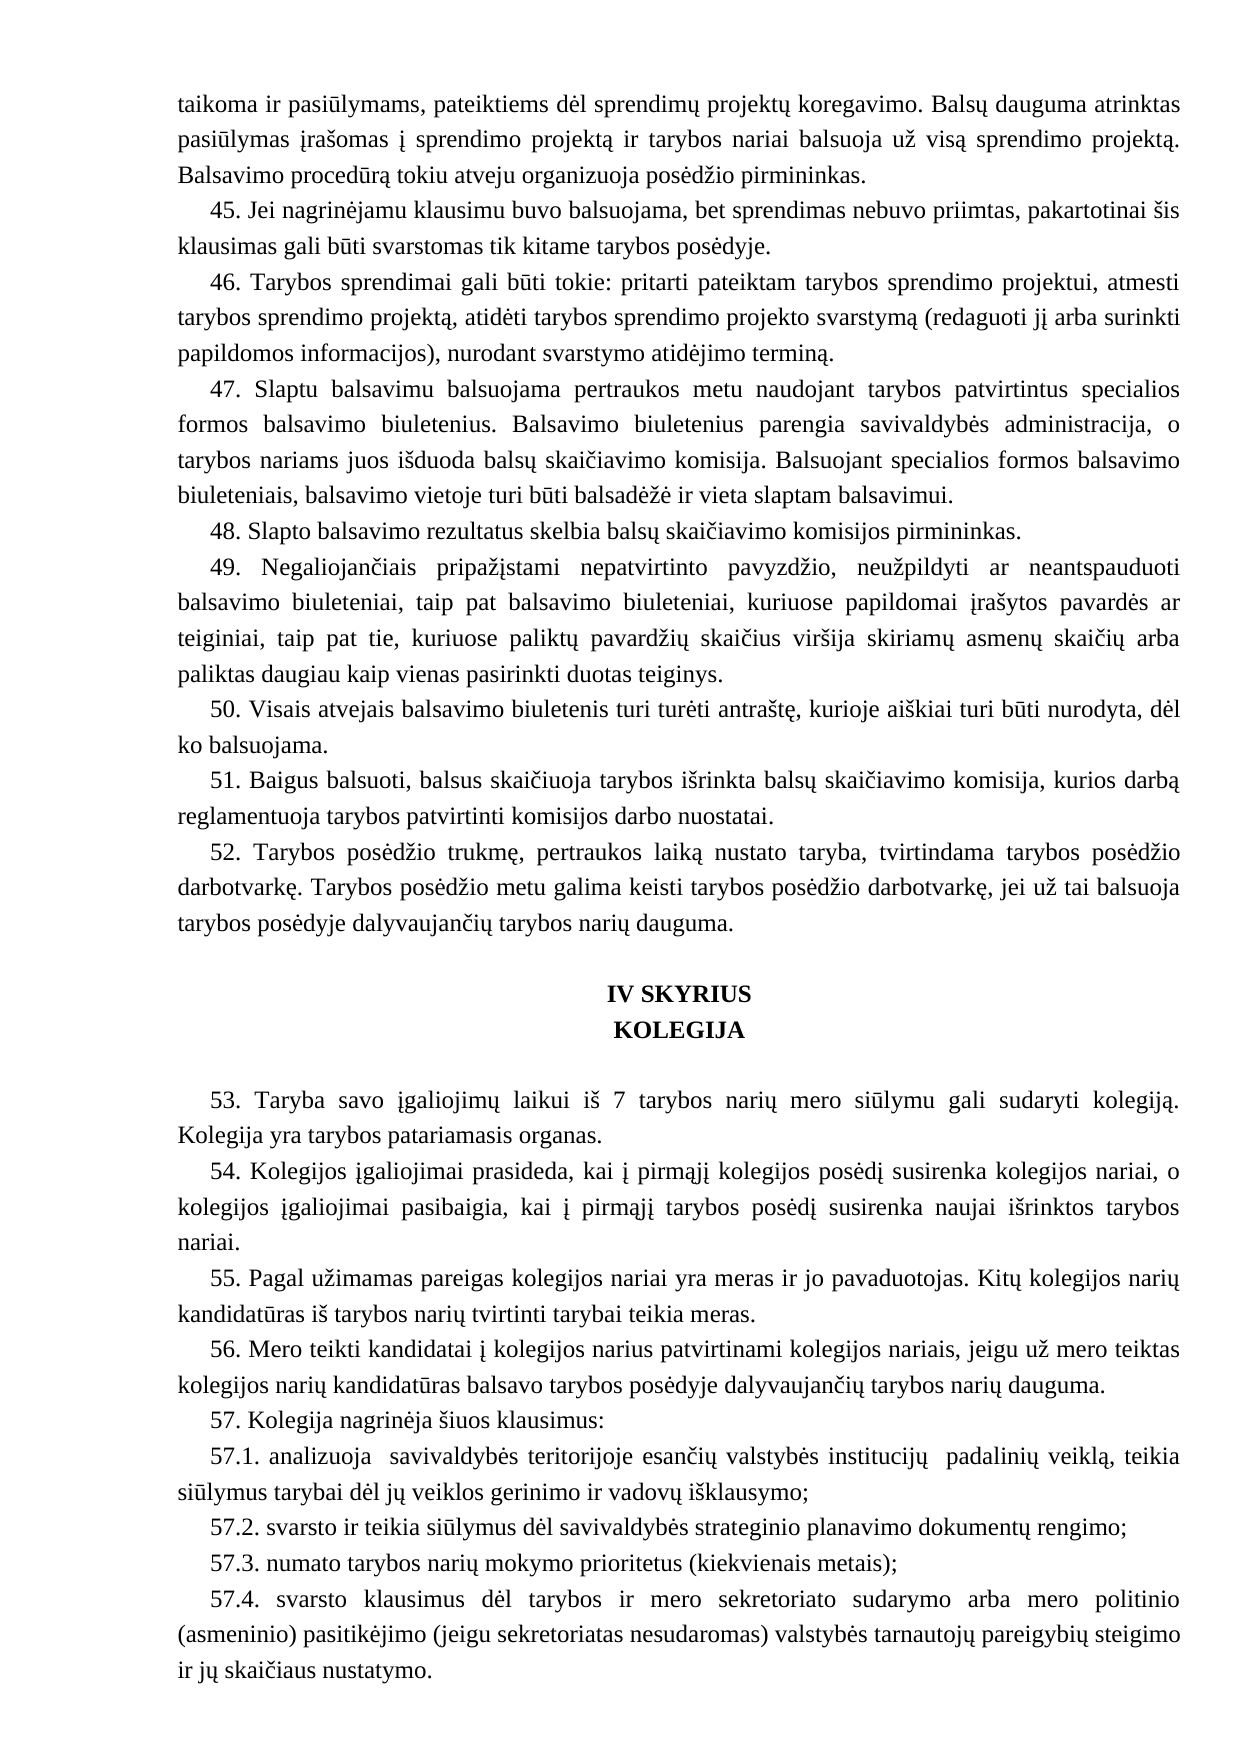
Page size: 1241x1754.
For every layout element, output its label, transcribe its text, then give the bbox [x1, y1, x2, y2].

text KOLEGIJA [177, 1015, 1181, 1044]
text 49. Negaliojančiais pripažįstami nepatvirtinto pavyzdžio, neužpildyti ar neantspauduoti balsavimo biuleteniai, taip pat balsavimo biuleteniai, kuriuose papildomai įrašytos pavardės ar teiginiai, taip pat tie, kuriuose paliktų pavardžių skaičius viršija skiriamų asmenų skaičių arba paliktas daugiau kaip vienas pasirinkti duotas teiginys. [177, 552, 1181, 687]
text 57.2. svarsto ir teikia siūlymus dėl savivaldybės strateginio planavimo dokumentų rengimo; [177, 1512, 1181, 1541]
text 57.4. svarsto klausimus dėl tarybos ir mero sekretoriato sudarymo arba mero politinio (asmeninio) pasitikėjimo (jeigu sekretoriatas nesudaromas) valstybės tarnautojų pareigybių steigimo ir jų skaičiaus nustatymo. [177, 1584, 1181, 1684]
text 46. Tarybos sprendimai gali būti tokie: pritarti pateiktam tarybos sprendimo projektui, atmesti tarybos sprendimo projektą, atidėti tarybos sprendimo projekto svarstymą (redaguoti jį arba surinkti papildomos informacijos), nurodant svarstymo atidėjimo terminą. [177, 267, 1181, 367]
text 45. Jei nagrinėjamu klausimu buvo balsuojama, bet sprendimas nebuvo priimtas, pakartotinai šis klausimas gali būti svarstomas tik kitame tarybos posėdyje. [177, 196, 1181, 260]
text 57.1. analizuoja savivaldybės teritorijoje esančių valstybės institucijų padalinių veiklą, teikia siūlymus tarybai dėl jų veiklos gerinimo ir vadovų išklausymo; [177, 1441, 1181, 1506]
text 54. Kolegijos įgaliojimai prasideda, kai į pirmąjį kolegijos posėdį susirenka kolegijos nariai, o kolegijos įgaliojimai pasibaigia, kai į pirmąjį tarybos posėdį susirenka naujai išrinktos tarybos nariai. [177, 1156, 1181, 1256]
text 57. Kolegija nagrinėja šiuos klausimus: [177, 1406, 1181, 1434]
text 57.3. numato tarybos narių mokymo prioritetus (kiekvienais metais); [177, 1548, 1181, 1577]
text 51. Baigus balsuoti, balsus skaičiuoja tarybos išrinkta balsų skaičiavimo komisija, kurios darbą reglamentuoja tarybos patvirtinti komisijos darbo nuostatai. [177, 766, 1181, 830]
text 52. Tarybos posėdžio trukmę, pertraukos laiką nustato taryba, tvirtindama tarybos posėdžio darbotvarkę. Tarybos posėdžio metu galima keisti tarybos posėdžio darbotvarkę, jei už tai balsuoja tarybos posėdyje dalyvaujančių tarybos narių dauguma. [177, 837, 1181, 937]
text taikoma ir pasiūlymams, pateiktiems dėl sprendimų projektų koregavimo. Balsų dauguma atrinktas pasiūlymas įrašomas į sprendimo projektą ir tarybos nariai balsuoja už visą sprendimo projektą. Balsavimo procedūrą tokiu atveju organizuoja posėdžio pirmininkas. [177, 89, 1181, 189]
text 55. Pagal užimamas pareigas kolegijos nariai yra meras ir jo pavaduotojas. Kitų kolegijos narių kandidatūras iš tarybos narių tvirtinti tarybai teikia meras. [177, 1263, 1181, 1327]
text 50. Visais atvejais balsavimo biuletenis turi turėti antraštę, kurioje aiškiai turi būti nurodyta, dėl ko balsuojama. [177, 694, 1181, 759]
text 48. Slapto balsavimo rezultatus skelbia balsų skaičiavimo komisijos pirmininkas. [177, 516, 1181, 545]
text 56. Mero teikti kandidatai į kolegijos narius patvirtinami kolegijos nariais, jeigu už mero teiktas kolegijos narių kandidatūras balsavo tarybos posėdyje dalyvaujančių tarybos narių dauguma. [177, 1334, 1181, 1399]
text 47. Slaptu balsavimu balsuojama pertraukos metu naudojant tarybos patvirtintus specialios formos balsavimo biuletenius. Balsavimo biuletenius parengia savivaldybės administracija, o tarybos nariams juos išduoda balsų skaičiavimo komisija. Balsuojant specialios formos balsavimo biuleteniais, balsavimo vietoje turi būti balsadėžė ir vieta slaptam balsavimui. [177, 374, 1181, 509]
text 53. Taryba savo įgaliojimų laikui iš 7 tarybos narių mero siūlymu gali sudaryti kolegiją. Kolegija yra tarybos patariamasis organas. [177, 1085, 1181, 1149]
text IV SKYRIUS [177, 979, 1181, 1008]
